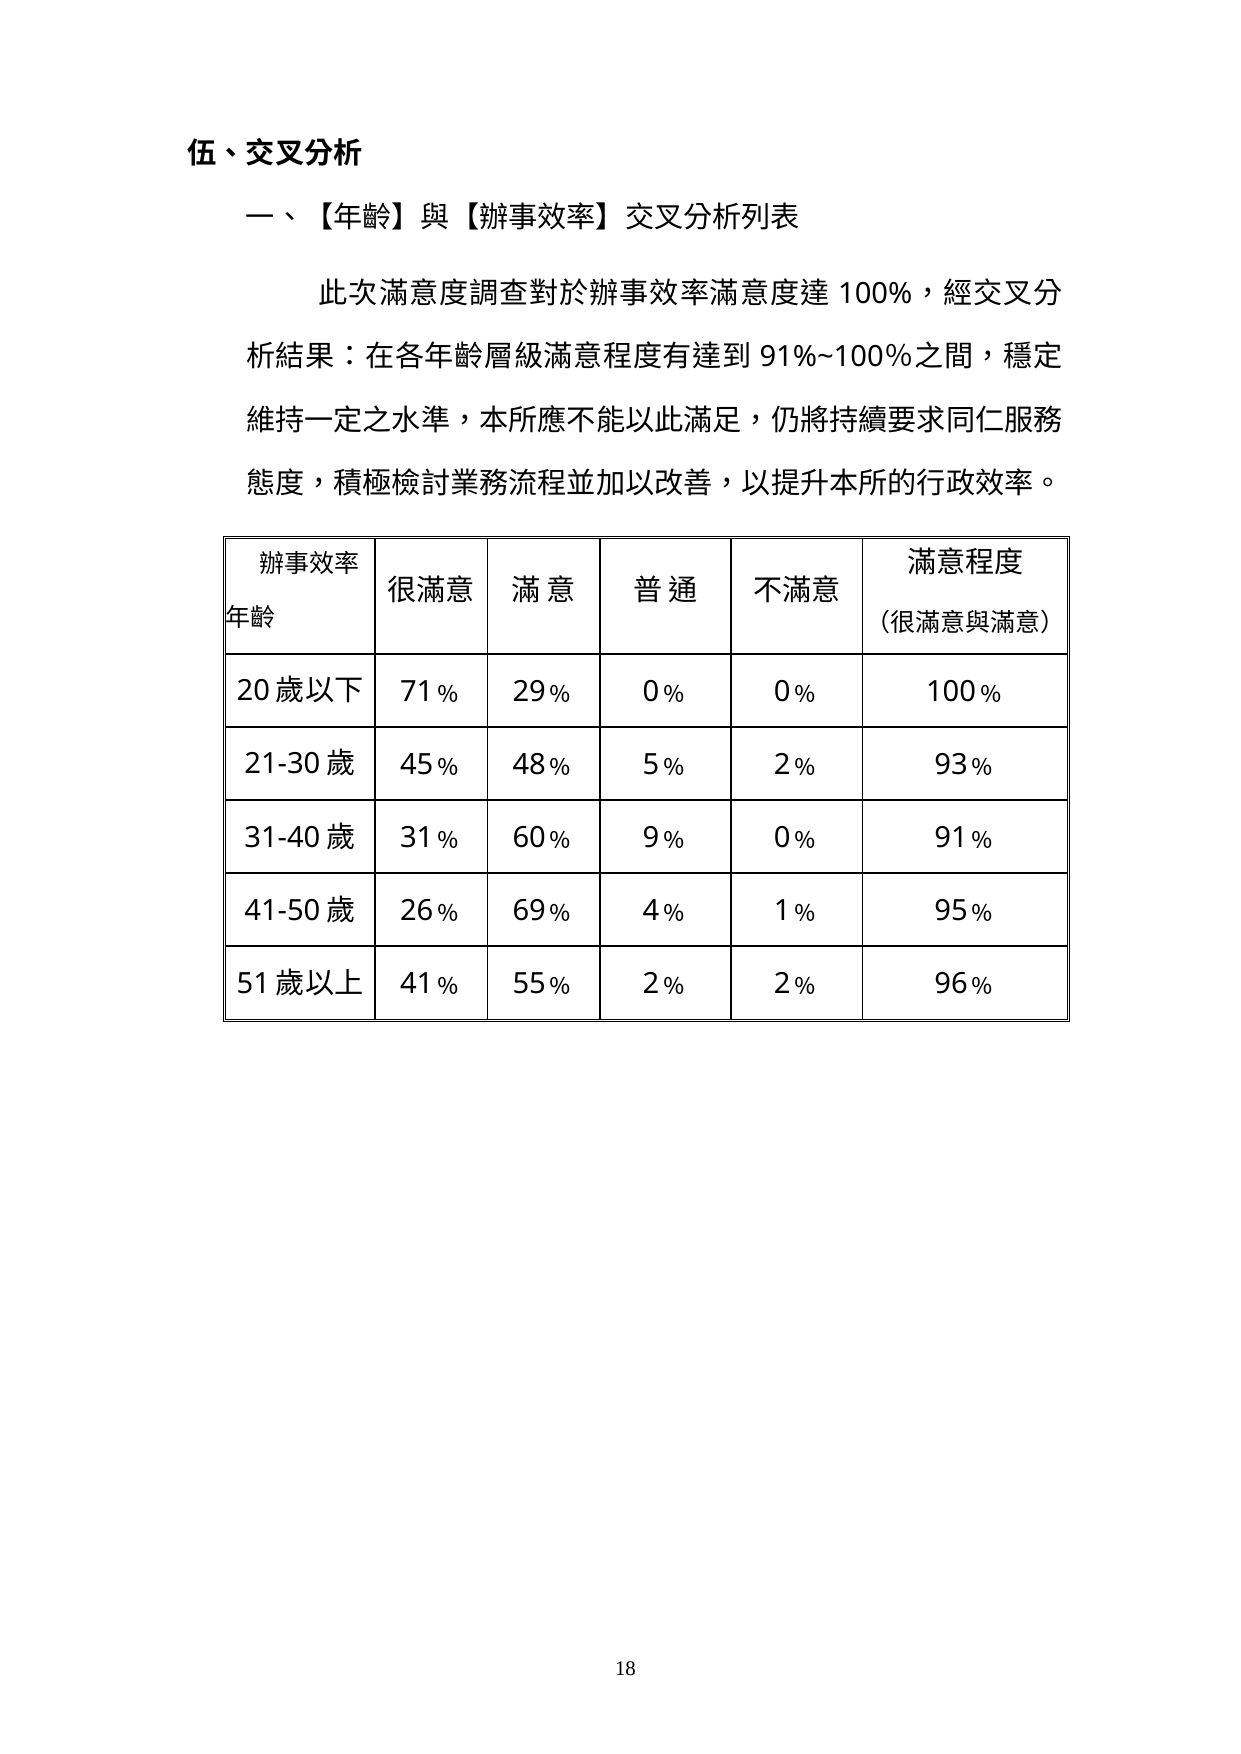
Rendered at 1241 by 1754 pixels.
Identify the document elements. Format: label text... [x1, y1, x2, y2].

text 此次滿意度調查對於辦事效率滿意度達100%，經交叉分析結果：在各年齡層級滿意程度有達到91%~100％之間，穩定維持一定之水準，本所應不能以此滿足，仍將持續要求同仁服務態度，積極檢討業務流程並加以改善，以提升本所的行政效率。 [246, 269, 1063, 502]
table_header 不滿意 [732, 539, 862, 653]
table_cell 45﹪ [376, 728, 487, 799]
table_cell 2﹪ [601, 947, 730, 1018]
table_cell 31-40歲 [226, 801, 374, 872]
table_cell 2﹪ [732, 728, 862, 799]
table_cell 5﹪ [601, 728, 730, 799]
table_cell 2﹪ [732, 947, 862, 1018]
table_cell 96﹪ [863, 947, 1067, 1018]
table_cell 0﹪ [732, 801, 862, 872]
table_header 很滿意 [376, 539, 487, 653]
table_header 普 通 [601, 539, 730, 653]
table_cell 51歲以上 [226, 947, 374, 1018]
table_cell 29﹪ [488, 655, 599, 726]
table_cell 31﹪ [376, 801, 487, 872]
text 一、【年齡】與【辦事效率】交叉分析列表 [187, 193, 1063, 236]
table_cell 0﹪ [732, 655, 862, 726]
table_cell 9﹪ [601, 801, 730, 872]
table_cell 1﹪ [732, 874, 862, 945]
table_cell 69﹪ [488, 874, 599, 945]
table_header 滿 意 [488, 539, 599, 653]
table_cell 41-50歲 [226, 874, 374, 945]
table_cell 21-30歲 [226, 728, 374, 799]
table_cell 4﹪ [601, 874, 730, 945]
table_cell 41﹪ [376, 947, 487, 1018]
table_cell 71﹪ [376, 655, 487, 726]
table_cell 55﹪ [488, 947, 599, 1018]
table_cell 48﹪ [488, 728, 599, 799]
table_cell 0﹪ [601, 655, 730, 726]
table_cell 91﹪ [863, 801, 1067, 872]
table_header 滿意程度 （很滿意與滿意） [863, 539, 1067, 653]
table_cell 26﹪ [376, 874, 487, 945]
table_cell 20歲以下 [226, 655, 374, 726]
table_header 辦事效率 年齡 [226, 539, 374, 653]
text 伍、交叉分析 [187, 130, 1063, 172]
table_cell 60﹪ [488, 801, 599, 872]
table_cell 95﹪ [863, 874, 1067, 945]
table_cell 93﹪ [863, 728, 1067, 799]
table_cell 100﹪ [863, 655, 1067, 726]
